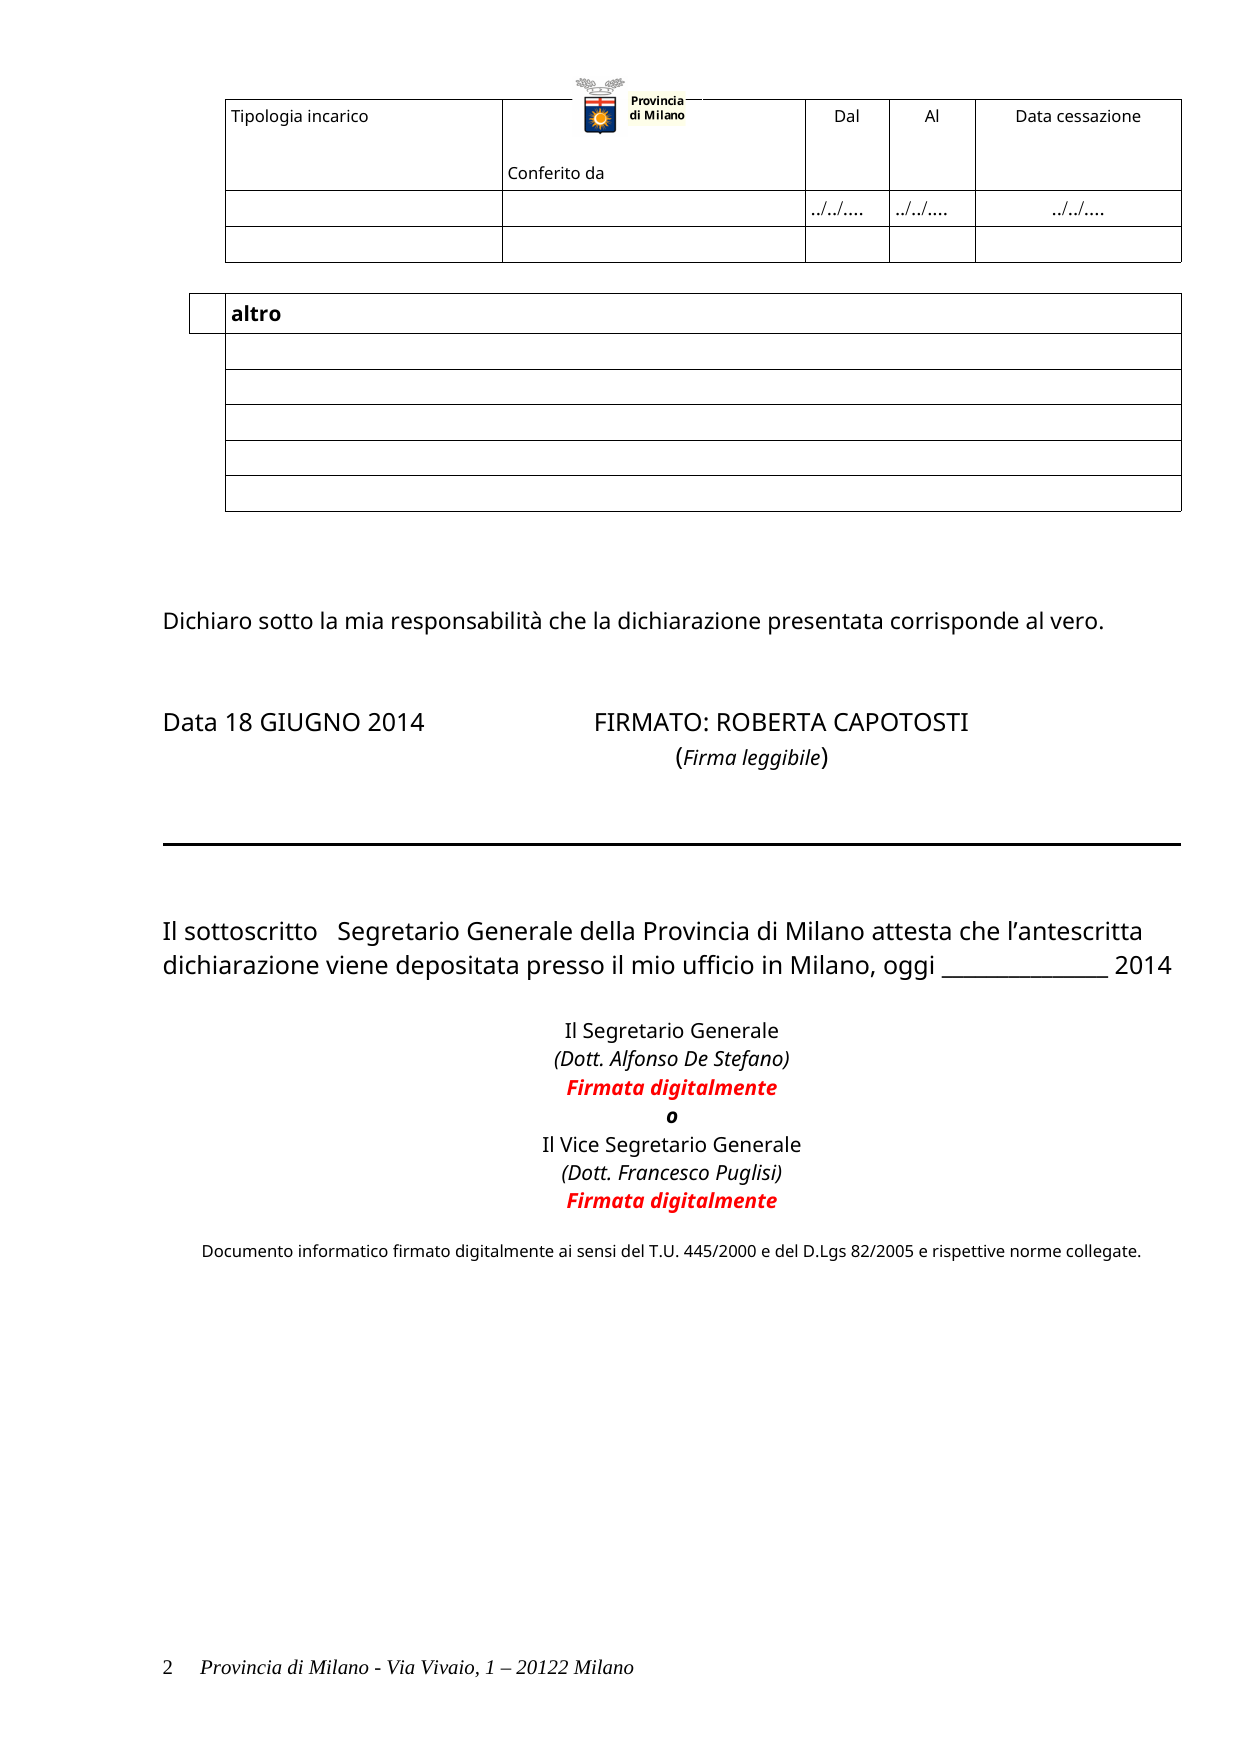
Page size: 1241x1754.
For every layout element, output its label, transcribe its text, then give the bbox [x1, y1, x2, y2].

text Firmata digitalmente [162, 1073, 1181, 1101]
table_cell [226, 191, 502, 226]
table_cell Conferito da [503, 100, 805, 190]
table_cell Al [890, 100, 975, 190]
text Firmata digitalmente [162, 1187, 1181, 1215]
table_cell [226, 334, 1181, 368]
text Data 18 GIUGNO 2014 FIRMATO: ROBERTA CAPOTOSTI [162, 704, 1181, 738]
table_header altro [226, 294, 1181, 333]
table_cell ../../.... [890, 191, 975, 226]
text Il Segretario Generale [162, 1016, 1181, 1044]
table_cell Tipologia incarico [226, 100, 502, 190]
table_cell [503, 191, 805, 226]
text Il sottoscritto Segretario Generale della Provincia di Milano attesta che l’antescritta dichiarazione viene depositata presso il mio ufficio in Milano, oggi _______________ 2014 [162, 914, 1181, 982]
table_cell [191, 226, 225, 262]
table_cell Dal [806, 100, 889, 190]
table_cell [226, 476, 1181, 511]
table_cell [890, 227, 975, 262]
table_cell [189, 334, 225, 368]
table_cell [189, 369, 225, 404]
table_cell [976, 227, 1181, 262]
text (Dott. Francesco Puglisi) [162, 1158, 1181, 1187]
text (Firma leggibile) [162, 738, 1181, 772]
table_cell Data cessazione [976, 100, 1181, 190]
table_cell [226, 405, 1181, 440]
table_cell ../../.... [806, 191, 889, 226]
table_header [190, 294, 225, 333]
table_cell [189, 440, 225, 475]
text Documento informatico firmato digitalmente ai sensi del T.U. 445/2000 e del D.Lgs 82/2005 e rispettive norme collegate. [162, 1239, 1181, 1262]
table_cell [226, 441, 1181, 475]
table_cell [191, 99, 225, 190]
table_cell ../../.... [976, 191, 1181, 226]
text (Dott. Alfonso De Stefano) [162, 1044, 1181, 1073]
text Dichiaro sotto la mia responsabilità che la dichiarazione presentata corrisponde al vero. [162, 605, 1181, 636]
table_cell [226, 370, 1181, 404]
table_cell [191, 190, 225, 226]
table_cell [189, 475, 225, 511]
table_cell [189, 404, 225, 440]
table_cell [503, 227, 805, 262]
table_cell [806, 227, 889, 262]
text Il Vice Segretario Generale [162, 1130, 1181, 1158]
text o [162, 1101, 1181, 1130]
table_cell [226, 227, 502, 262]
